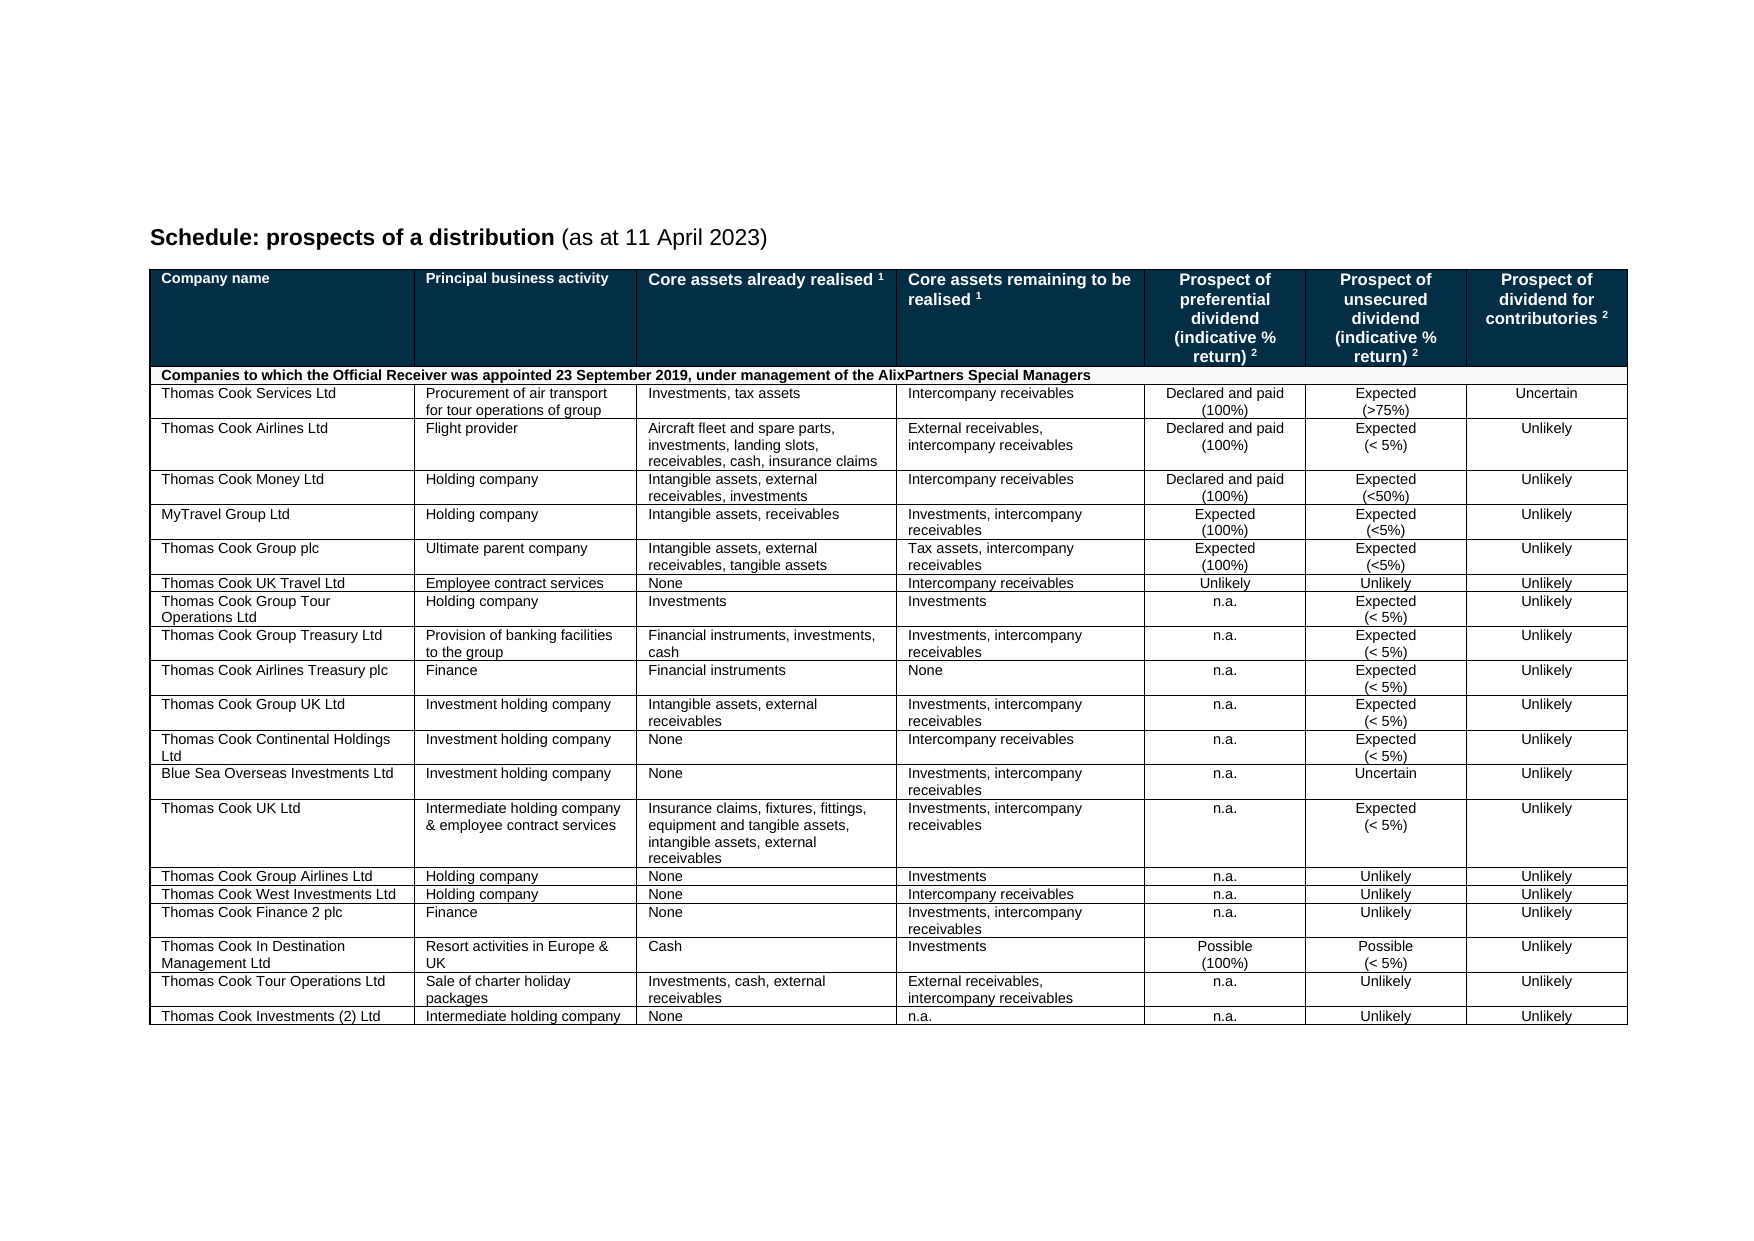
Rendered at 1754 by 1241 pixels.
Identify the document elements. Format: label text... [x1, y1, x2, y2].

table_cell Intercompany receivables [897, 731, 1144, 764]
table_cell Thomas Cook Services Ltd [151, 385, 414, 418]
table_cell Sale of charter holiday packages [415, 973, 636, 1006]
table_cell Thomas Cook Group Tour Operations Ltd [151, 592, 414, 626]
table_cell Investments, intercompany receivables [897, 765, 1144, 799]
table_cell Investments, intercompany receivables [897, 800, 1144, 867]
table_cell Unlikely [1467, 575, 1627, 591]
table_cell Unlikely [1467, 868, 1627, 885]
table_cell None [637, 765, 896, 799]
table_cell Employee contract services [415, 575, 636, 591]
table_cell Possible (< 5%) [1306, 938, 1466, 972]
table_cell Ultimate parent company [415, 540, 636, 573]
table_cell Unlikely [1306, 1007, 1466, 1024]
table_header Company name [151, 270, 414, 366]
table_cell Unlikely [1467, 696, 1627, 729]
table_cell None [637, 868, 896, 885]
table_header Prospect of preferential dividend (indicative % return) 2 [1145, 270, 1305, 366]
table_cell Expected (< 5%) [1306, 800, 1466, 867]
table_cell Expected (< 5%) [1306, 419, 1466, 470]
table_cell Thomas Cook Group Airlines Ltd [151, 868, 414, 885]
table_cell Declared and paid (100%) [1145, 385, 1305, 418]
table_cell Expected (< 5%) [1306, 731, 1466, 764]
table_cell Thomas Cook Money Ltd [151, 471, 414, 504]
table_cell Thomas Cook Continental Holdings Ltd [151, 731, 414, 764]
table_cell MyTravel Group Ltd [151, 505, 414, 539]
table_cell n.a. [1145, 973, 1305, 1006]
table_cell Expected (100%) [1145, 540, 1305, 573]
table_cell Unlikely [1467, 471, 1627, 504]
table_cell Flight provider [415, 419, 636, 470]
table_cell n.a. [1145, 592, 1305, 626]
table_cell Aircraft fleet and spare parts, investments, landing slots, receivables, cash, insurance claims [637, 419, 896, 470]
table_cell Thomas Cook Group UK Ltd [151, 696, 414, 729]
table_cell None [637, 1007, 896, 1024]
table_cell Thomas Cook Group Treasury Ltd [151, 627, 414, 660]
table_cell n.a. [1145, 696, 1305, 729]
table_cell Intercompany receivables [897, 471, 1144, 504]
table_cell n.a. [1145, 904, 1305, 937]
table_cell External receivables, intercompany receivables [897, 973, 1144, 1006]
table_cell Resort activities in Europe & UK [415, 938, 636, 972]
table_cell Thomas Cook UK Ltd [151, 800, 414, 867]
table_header Prospect of dividend for contributories 2 [1467, 270, 1627, 366]
table_cell Thomas Cook Airlines Treasury plc [151, 661, 414, 695]
table_cell n.a. [1145, 661, 1305, 695]
table_cell Unlikely [1306, 904, 1466, 937]
table_cell Expected (<5%) [1306, 540, 1466, 573]
table_cell Expected (< 5%) [1306, 696, 1466, 729]
table_cell Intangible assets, receivables [637, 505, 896, 539]
table_cell Intercompany receivables [897, 886, 1144, 902]
table_cell n.a. [1145, 868, 1305, 885]
table_header Core assets remaining to be realised 1 [897, 270, 1144, 366]
table_cell Uncertain [1467, 385, 1627, 418]
table_cell Unlikely [1467, 1007, 1627, 1024]
table_cell n.a. [1145, 1007, 1305, 1024]
table_cell Intercompany receivables [897, 575, 1144, 591]
table_cell Financial instruments, investments, cash [637, 627, 896, 660]
table_cell Unlikely [1467, 627, 1627, 660]
table_cell Investments [897, 868, 1144, 885]
table_cell Unlikely [1467, 938, 1627, 972]
table_cell Blue Sea Overseas Investments Ltd [151, 765, 414, 799]
table_cell Unlikely [1467, 661, 1627, 695]
table_cell Expected (<5%) [1306, 505, 1466, 539]
table_cell Investments, intercompany receivables [897, 696, 1144, 729]
table_cell Unlikely [1467, 592, 1627, 626]
table_cell Tax assets, intercompany receivables [897, 540, 1144, 573]
table_cell Declared and paid (100%) [1145, 471, 1305, 504]
table_cell Expected (< 5%) [1306, 592, 1466, 626]
table_cell Unlikely [1467, 505, 1627, 539]
table_cell Thomas Cook Investments (2) Ltd [151, 1007, 414, 1024]
table_cell Investments [897, 938, 1144, 972]
table_cell Investments, intercompany receivables [897, 904, 1144, 937]
table_cell Thomas Cook Airlines Ltd [151, 419, 414, 470]
table_cell Declared and paid (100%) [1145, 419, 1305, 470]
table_cell n.a. [1145, 800, 1305, 867]
table_cell Unlikely [1306, 868, 1466, 885]
table_header Prospect of unsecured dividend (indicative % return) 2 [1306, 270, 1466, 366]
table_cell Procurement of air transport for tour operations of group [415, 385, 636, 418]
table_cell Unlikely [1306, 575, 1466, 591]
table_cell Unlikely [1306, 886, 1466, 902]
table_cell Finance [415, 904, 636, 937]
table_cell Thomas Cook Tour Operations Ltd [151, 973, 414, 1006]
table_cell Investments [637, 592, 896, 626]
table_cell Intercompany receivables [897, 385, 1144, 418]
table_cell Intangible assets, external receivables, tangible assets [637, 540, 896, 573]
table_cell Investments, intercompany receivables [897, 505, 1144, 539]
table_cell Intermediate holding company & employee contract services [415, 800, 636, 867]
text Schedule: prospects of a distribution (as at 11 April 2023) [150, 224, 1604, 251]
table_cell Investment holding company [415, 696, 636, 729]
table_cell Unlikely [1467, 540, 1627, 573]
table_cell Expected (>75%) [1306, 385, 1466, 418]
table_cell Holding company [415, 868, 636, 885]
table_cell Thomas Cook In Destination Management Ltd [151, 938, 414, 972]
table_cell Investments [897, 592, 1144, 626]
table_cell Investments, tax assets [637, 385, 896, 418]
table_cell Thomas Cook Group plc [151, 540, 414, 573]
table_header Core assets already realised 1 [637, 270, 896, 366]
table_cell Intangible assets, external receivables, investments [637, 471, 896, 504]
table_cell n.a. [1145, 886, 1305, 902]
table_cell None [637, 904, 896, 937]
table_cell Financial instruments [637, 661, 896, 695]
table_cell Thomas Cook West Investments Ltd [151, 886, 414, 902]
table_cell Investment holding company [415, 731, 636, 764]
table_cell Expected (<50%) [1306, 471, 1466, 504]
table_cell Unlikely [1467, 419, 1627, 470]
table_cell Thomas Cook UK Travel Ltd [151, 575, 414, 591]
table_cell n.a. [1145, 627, 1305, 660]
table_cell External receivables, intercompany receivables [897, 419, 1144, 470]
table_cell Expected (< 5%) [1306, 627, 1466, 660]
table_cell None [897, 661, 1144, 695]
table_cell Finance [415, 661, 636, 695]
table_cell n.a. [897, 1007, 1144, 1024]
table_cell Holding company [415, 505, 636, 539]
table_cell Unlikely [1467, 904, 1627, 937]
table_cell Expected (< 5%) [1306, 661, 1466, 695]
table_cell Insurance claims, fixtures, fittings, equipment and tangible assets, intangible assets, external receivables [637, 800, 896, 867]
table_cell Holding company [415, 471, 636, 504]
table_cell Thomas Cook Finance 2 plc [151, 904, 414, 937]
table_cell Unlikely [1467, 765, 1627, 799]
table_cell None [637, 731, 896, 764]
table_cell Companies to which the Official Receiver was appointed 23 September 2019, under management of the AlixPartners Special Managers [151, 367, 1627, 384]
table_cell Unlikely [1145, 575, 1305, 591]
table_cell n.a. [1145, 731, 1305, 764]
table_cell n.a. [1145, 765, 1305, 799]
table_header Principal business activity [415, 270, 636, 366]
table_cell Unlikely [1306, 973, 1466, 1006]
table_cell Possible (100%) [1145, 938, 1305, 972]
table_cell Expected (100%) [1145, 505, 1305, 539]
table_cell Unlikely [1467, 886, 1627, 902]
table_cell Unlikely [1467, 731, 1627, 764]
table_cell None [637, 886, 896, 902]
table_cell Unlikely [1467, 800, 1627, 867]
table_cell Intermediate holding company [415, 1007, 636, 1024]
table_cell Intangible assets, external receivables [637, 696, 896, 729]
table_cell Provision of banking facilities to the group [415, 627, 636, 660]
table_cell Cash [637, 938, 896, 972]
table_cell Investments, intercompany receivables [897, 627, 1144, 660]
table_cell Holding company [415, 592, 636, 626]
table_cell Unlikely [1467, 973, 1627, 1006]
table_cell Investments, cash, external receivables [637, 973, 896, 1006]
table_cell Uncertain [1306, 765, 1466, 799]
table_cell Holding company [415, 886, 636, 902]
table_cell None [637, 575, 896, 591]
table_cell Investment holding company [415, 765, 636, 799]
